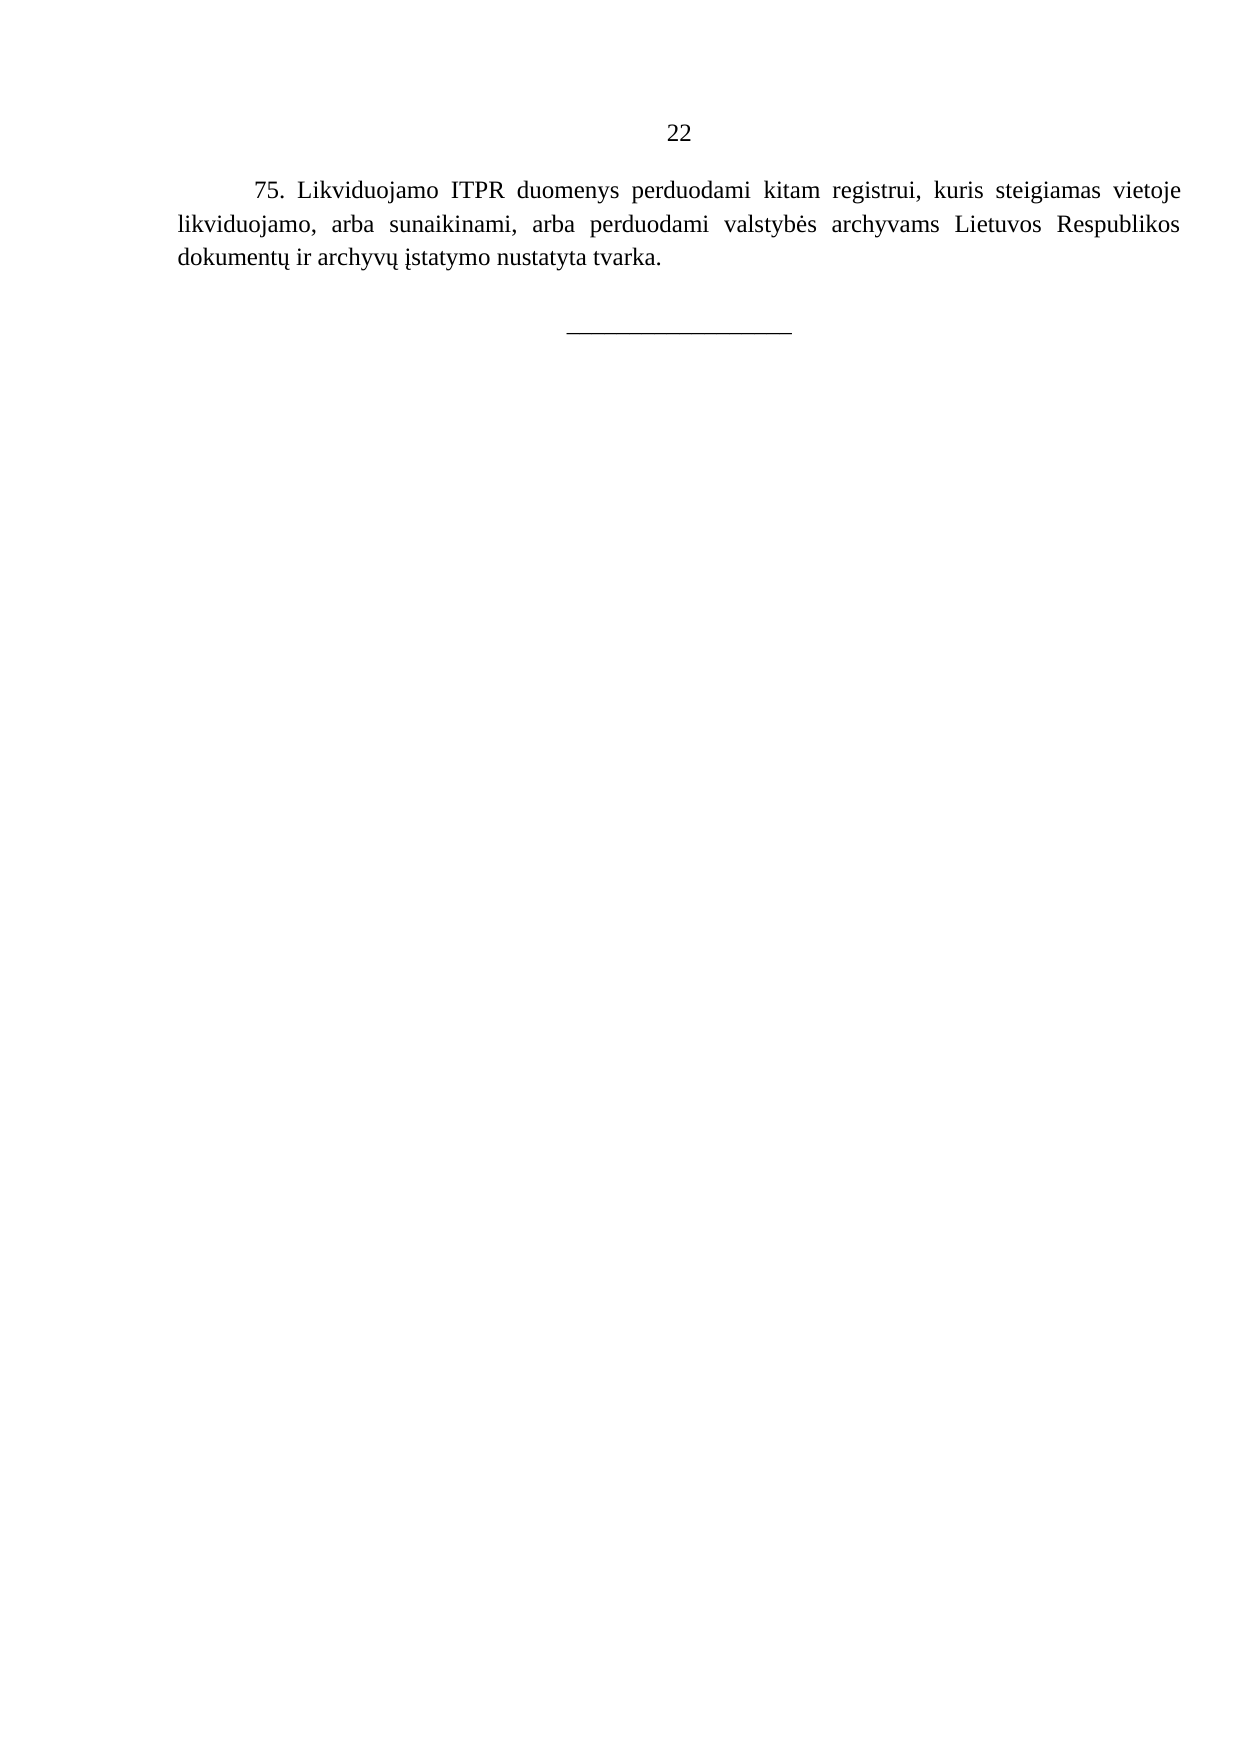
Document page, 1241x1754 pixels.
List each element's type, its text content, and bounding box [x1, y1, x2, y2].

text 75. Likviduojamo ITPR duomenys perduodami kitam registrui, kuris steigiamas vietoje likviduojamo, arba sunaikinami, arba perduodami valstybės archyvams Lietuvos Respublikos dokumentų ir archyvų įstatymo nustatyta tvarka. [177, 176, 1181, 270]
text __________________ [177, 308, 1181, 336]
